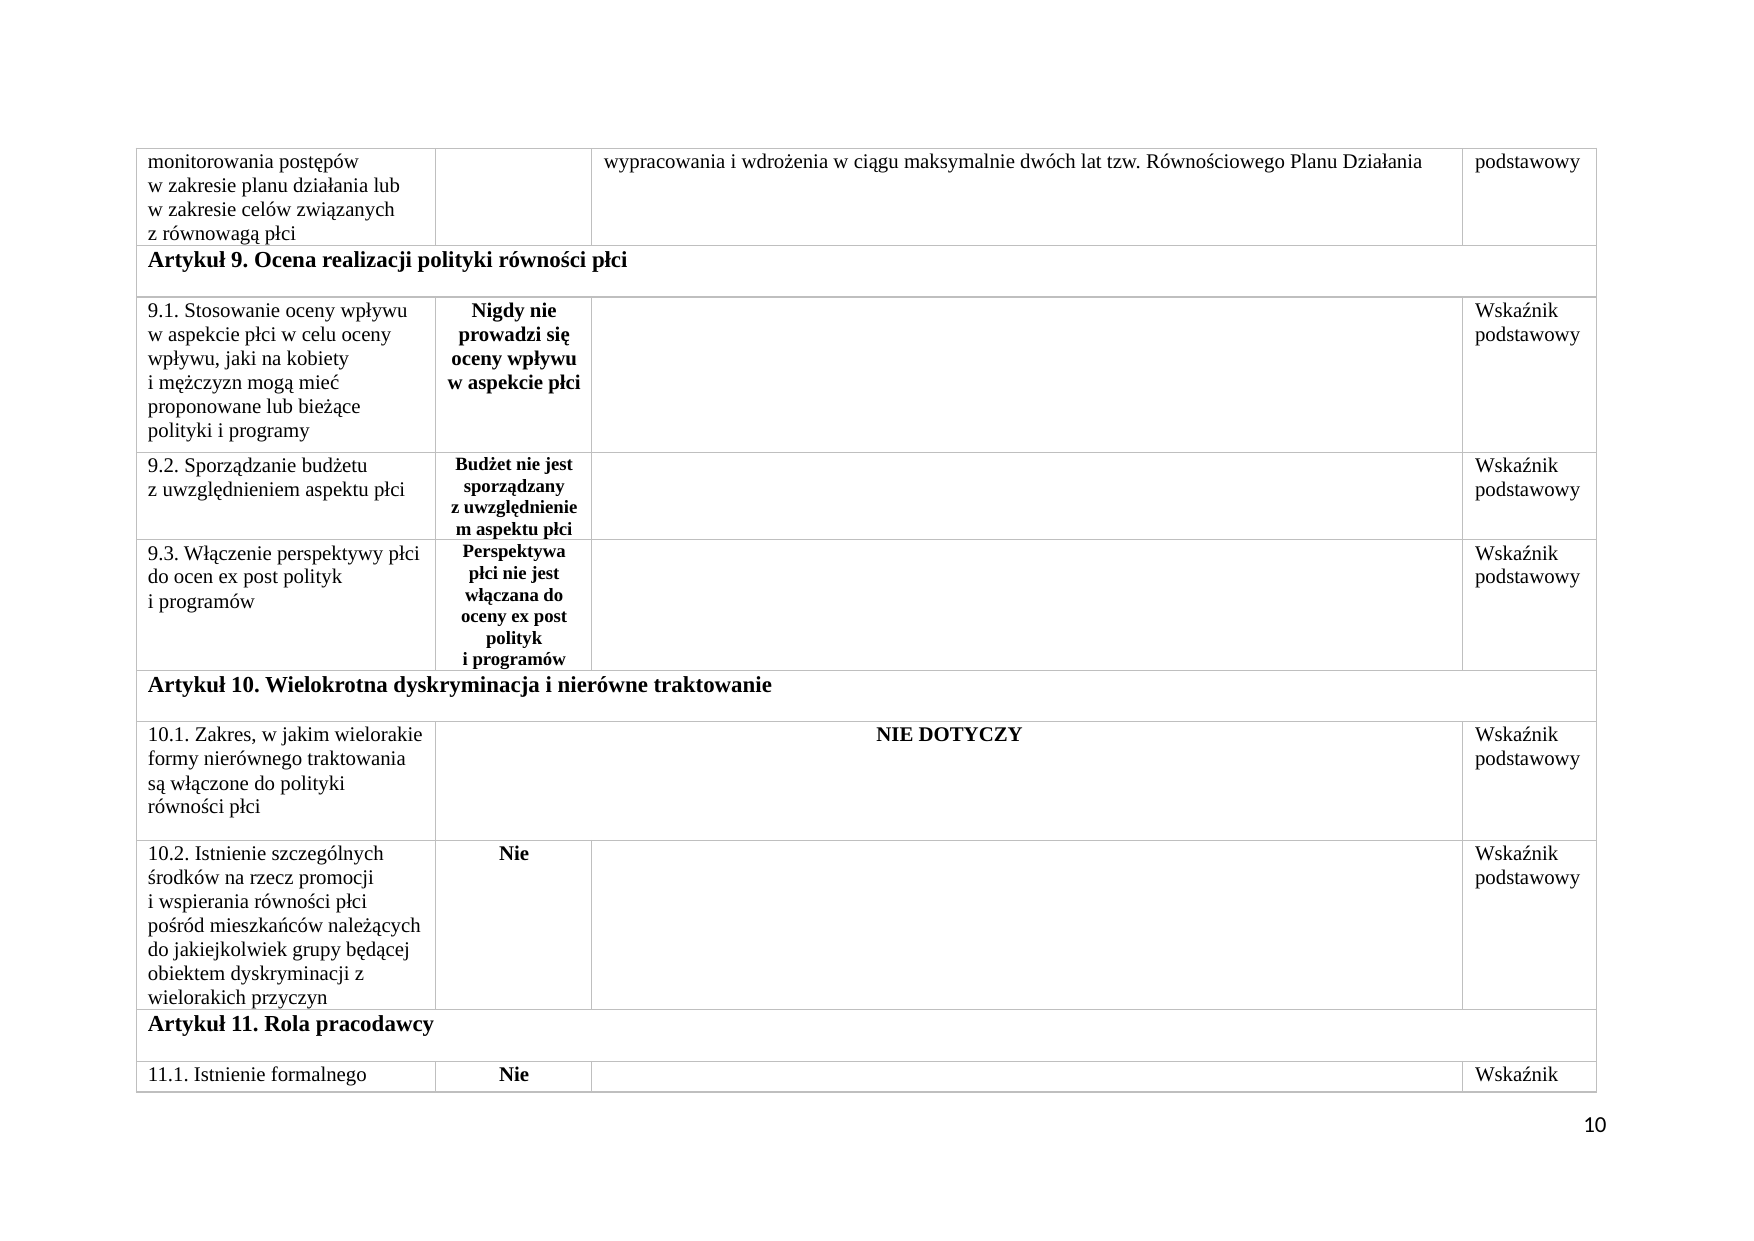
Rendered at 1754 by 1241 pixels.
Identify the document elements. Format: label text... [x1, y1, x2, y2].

table_cell 9.2. Sporządzanie budżetu z uwzględnieniem aspektu płci [137, 453, 435, 539]
table_cell 10.2. Istnienie szczególnych środków na rzecz promocji i wspierania równości płci pośród mieszkańców należących do jakiejkolwiek grupy będącej obiektem dyskryminacji z wielorakich przyczyn [137, 841, 435, 1009]
table_cell [592, 540, 1462, 670]
table_cell Wskaźnik podstawowy [1463, 540, 1596, 670]
table_cell wypracowania i wdrożenia w ciągu maksymalnie dwóch lat tzw. Równościowego Planu Działania [592, 149, 1462, 245]
table_cell Perspektywa płci nie jest włączana do oceny ex post polityk i programów [436, 540, 591, 670]
table_cell Artykuł 11. Rola pracodawcy [137, 1010, 1596, 1061]
table_cell Wskaźnik podstawowy [1463, 298, 1596, 452]
table_cell [592, 841, 1462, 1009]
table_cell Wskaźnik podstawowy [1463, 453, 1596, 539]
table_cell Artykuł 10. Wielokrotna dyskryminacja i nierówne traktowanie [137, 671, 1596, 721]
table_cell Wskaźnik podstawowy [1463, 841, 1596, 1009]
table_cell [592, 298, 1462, 452]
table_cell 11.1. Istnienie formalnego [137, 1062, 435, 1091]
table_cell Nigdy nie prowadzi się oceny wpływu w aspekcie płci [436, 298, 591, 452]
table_cell 10.1. Zakres, w jakim wielorakie formy nierównego traktowania są włączone do polityki równości płci [137, 722, 435, 840]
table_cell Nie [436, 841, 591, 1009]
table_cell 9.1. Stosowanie oceny wpływu w aspekcie płci w celu oceny wpływu, jaki na kobiety i mężczyzn mogą mieć proponowane lub bieżące polityki i programy [137, 298, 435, 452]
table_cell [592, 453, 1462, 539]
table_cell Artykuł 9. Ocena realizacji polityki równości płci [137, 246, 1596, 296]
table_cell Budżet nie jest sporządzany z uwzględnieniem aspektu płci [436, 453, 591, 539]
table_cell [592, 1062, 1462, 1091]
table_cell 9.3. Włączenie perspektywy płci do ocen ex post polityk i programów [137, 540, 435, 670]
table_cell NIE DOTYCZY [436, 722, 1462, 840]
table_cell Wskaźnik [1463, 1062, 1596, 1091]
table_cell [436, 149, 591, 245]
table_cell podstawowy [1463, 149, 1596, 245]
table_cell Nie [436, 1062, 591, 1091]
table_cell monitorowania postępów w zakresie planu działania lub w zakresie celów związanych z równowagą płci [137, 149, 435, 245]
table_cell Wskaźnik podstawowy [1463, 722, 1596, 840]
